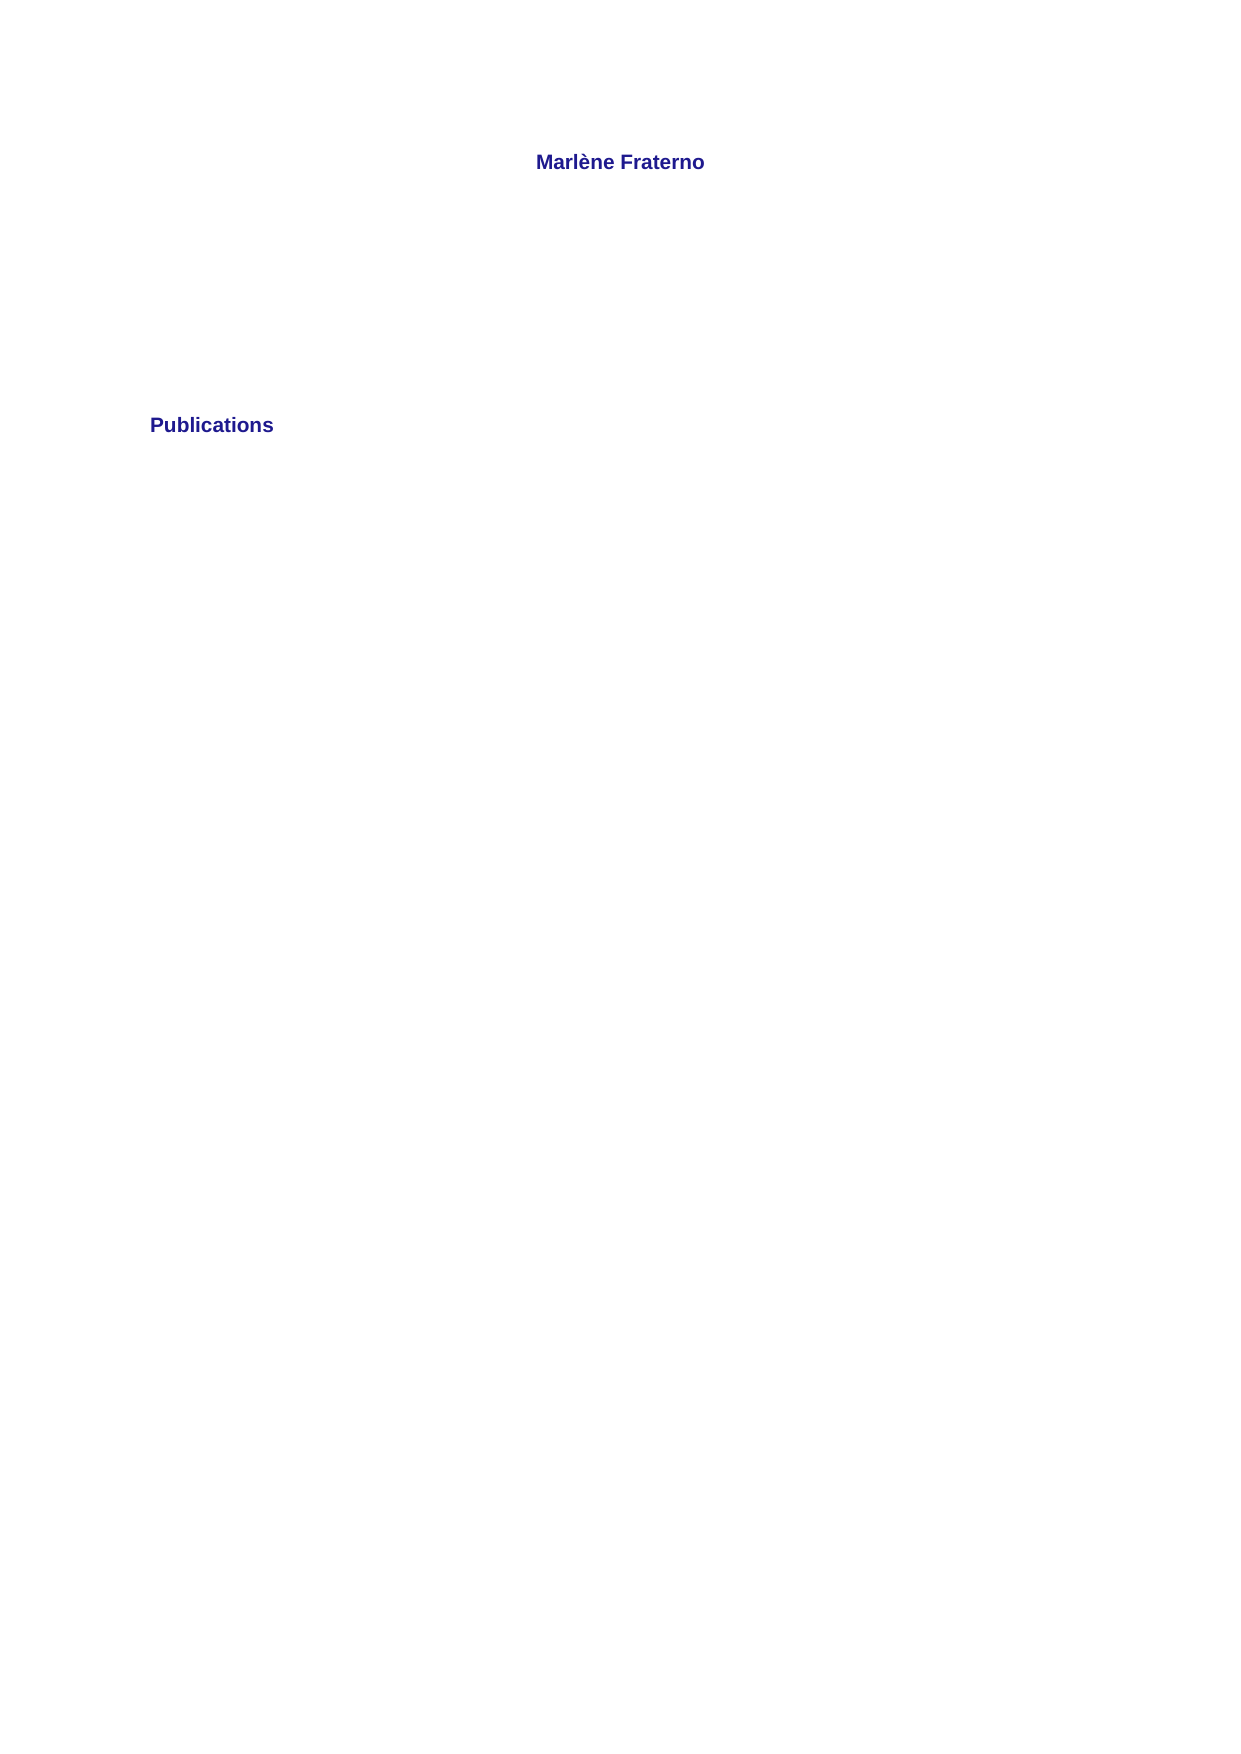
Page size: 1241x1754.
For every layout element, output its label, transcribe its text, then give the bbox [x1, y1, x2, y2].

subtitle Publications [150, 412, 1090, 436]
subtitle Marlène Fraterno [150, 150, 1090, 174]
